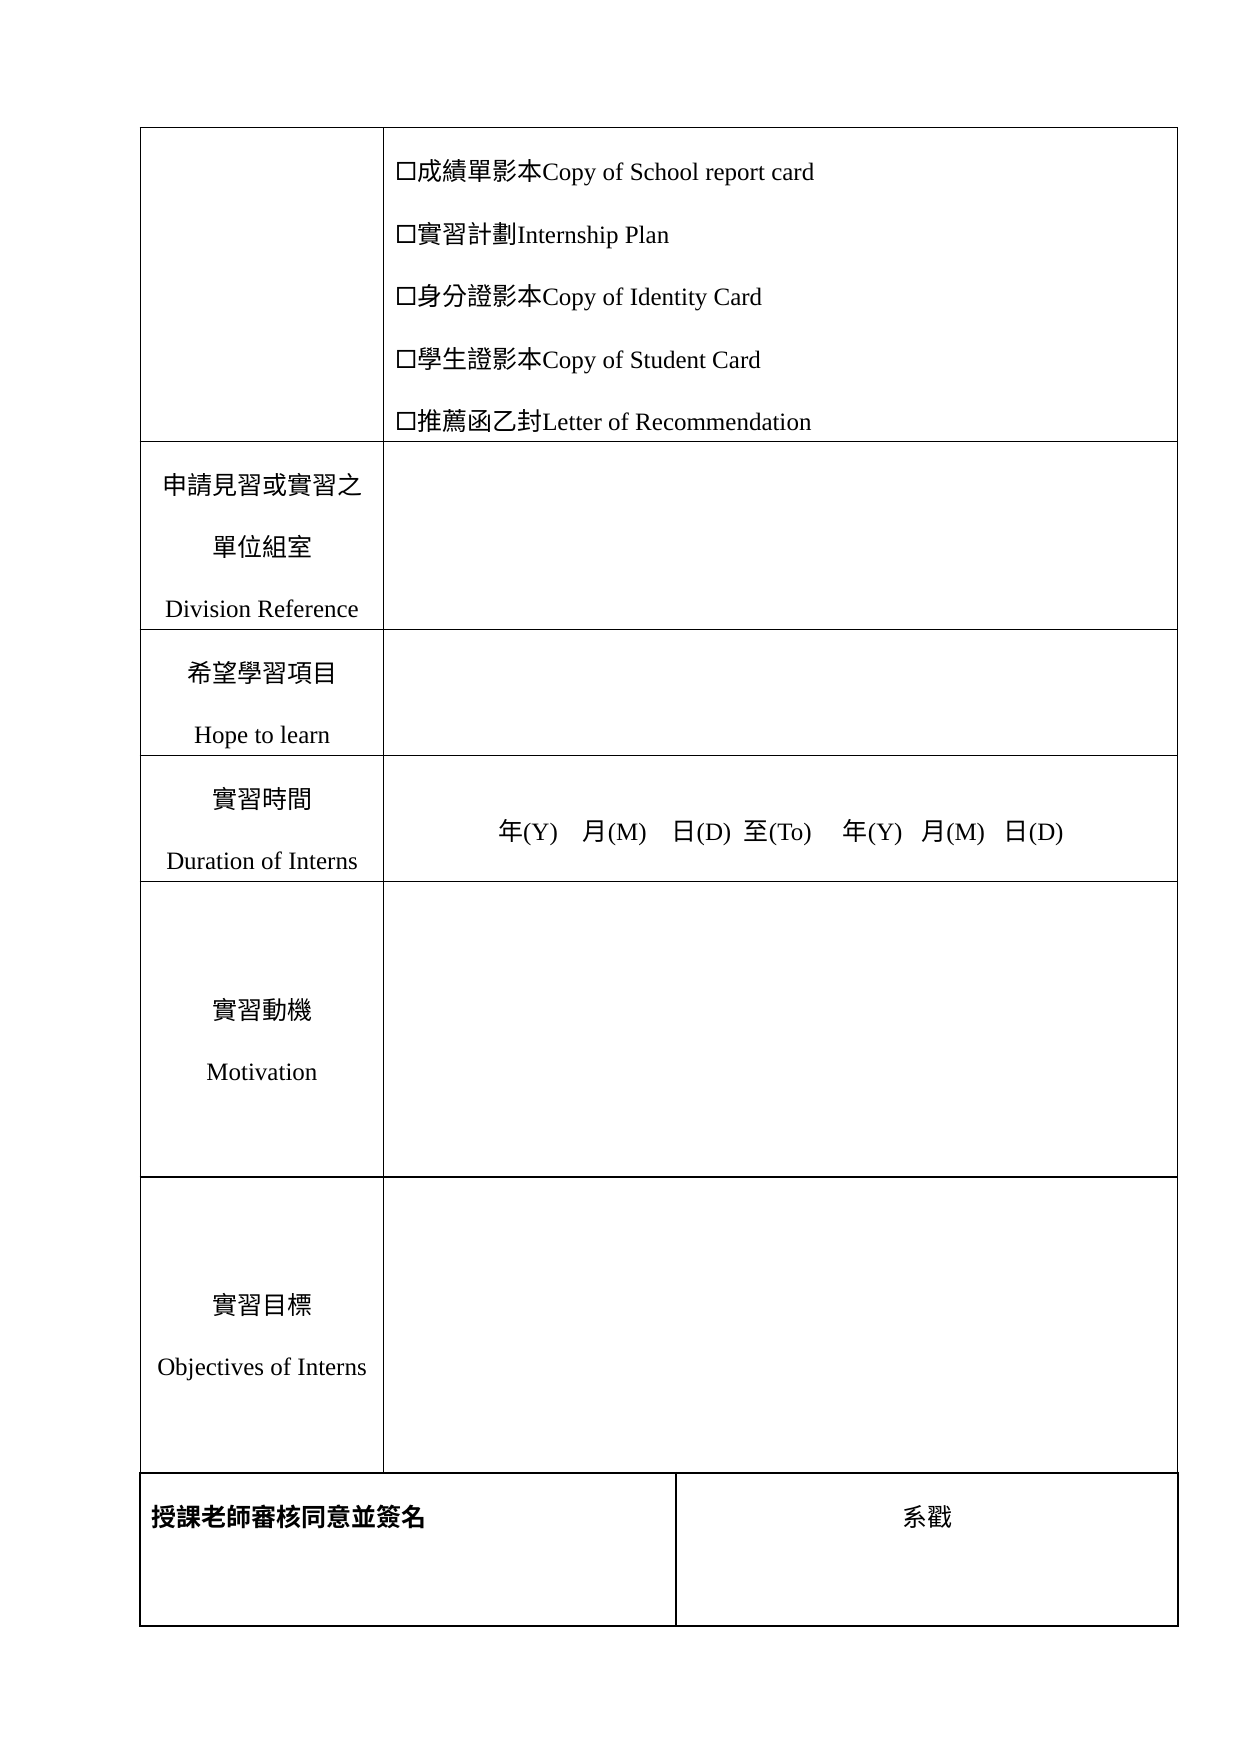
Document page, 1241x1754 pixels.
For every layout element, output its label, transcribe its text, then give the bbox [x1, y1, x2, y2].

table_cell 申請見習或實習之單位組室 Division Reference [141, 442, 383, 629]
table_cell 實習動機 Motivation [141, 882, 383, 1176]
table_cell 系戳 [677, 1474, 1177, 1625]
table_cell 實習時間 Duration of Interns [141, 756, 383, 881]
table_cell [141, 128, 383, 441]
table_cell [384, 882, 1177, 1176]
table_cell [384, 442, 1177, 629]
table_cell 授課老師審核同意並簽名 [141, 1474, 675, 1625]
table_cell [384, 630, 1177, 755]
table_cell 成績單影本Copy of School report card 實習計劃Internship Plan 身分證影本Copy of Identity Card 學生證影本Copy of Student Card 推薦函乙封Letter of Recommendation [384, 128, 1177, 441]
table_cell [384, 1178, 1177, 1472]
table_cell 希望學習項目 Hope to learn [141, 630, 383, 755]
table_cell 年(Y) 月(M) 日(D) 至(To) 年(Y) 月(M) 日(D) [384, 756, 1177, 881]
table_cell 實習目標 Objectives of Interns [141, 1178, 383, 1472]
